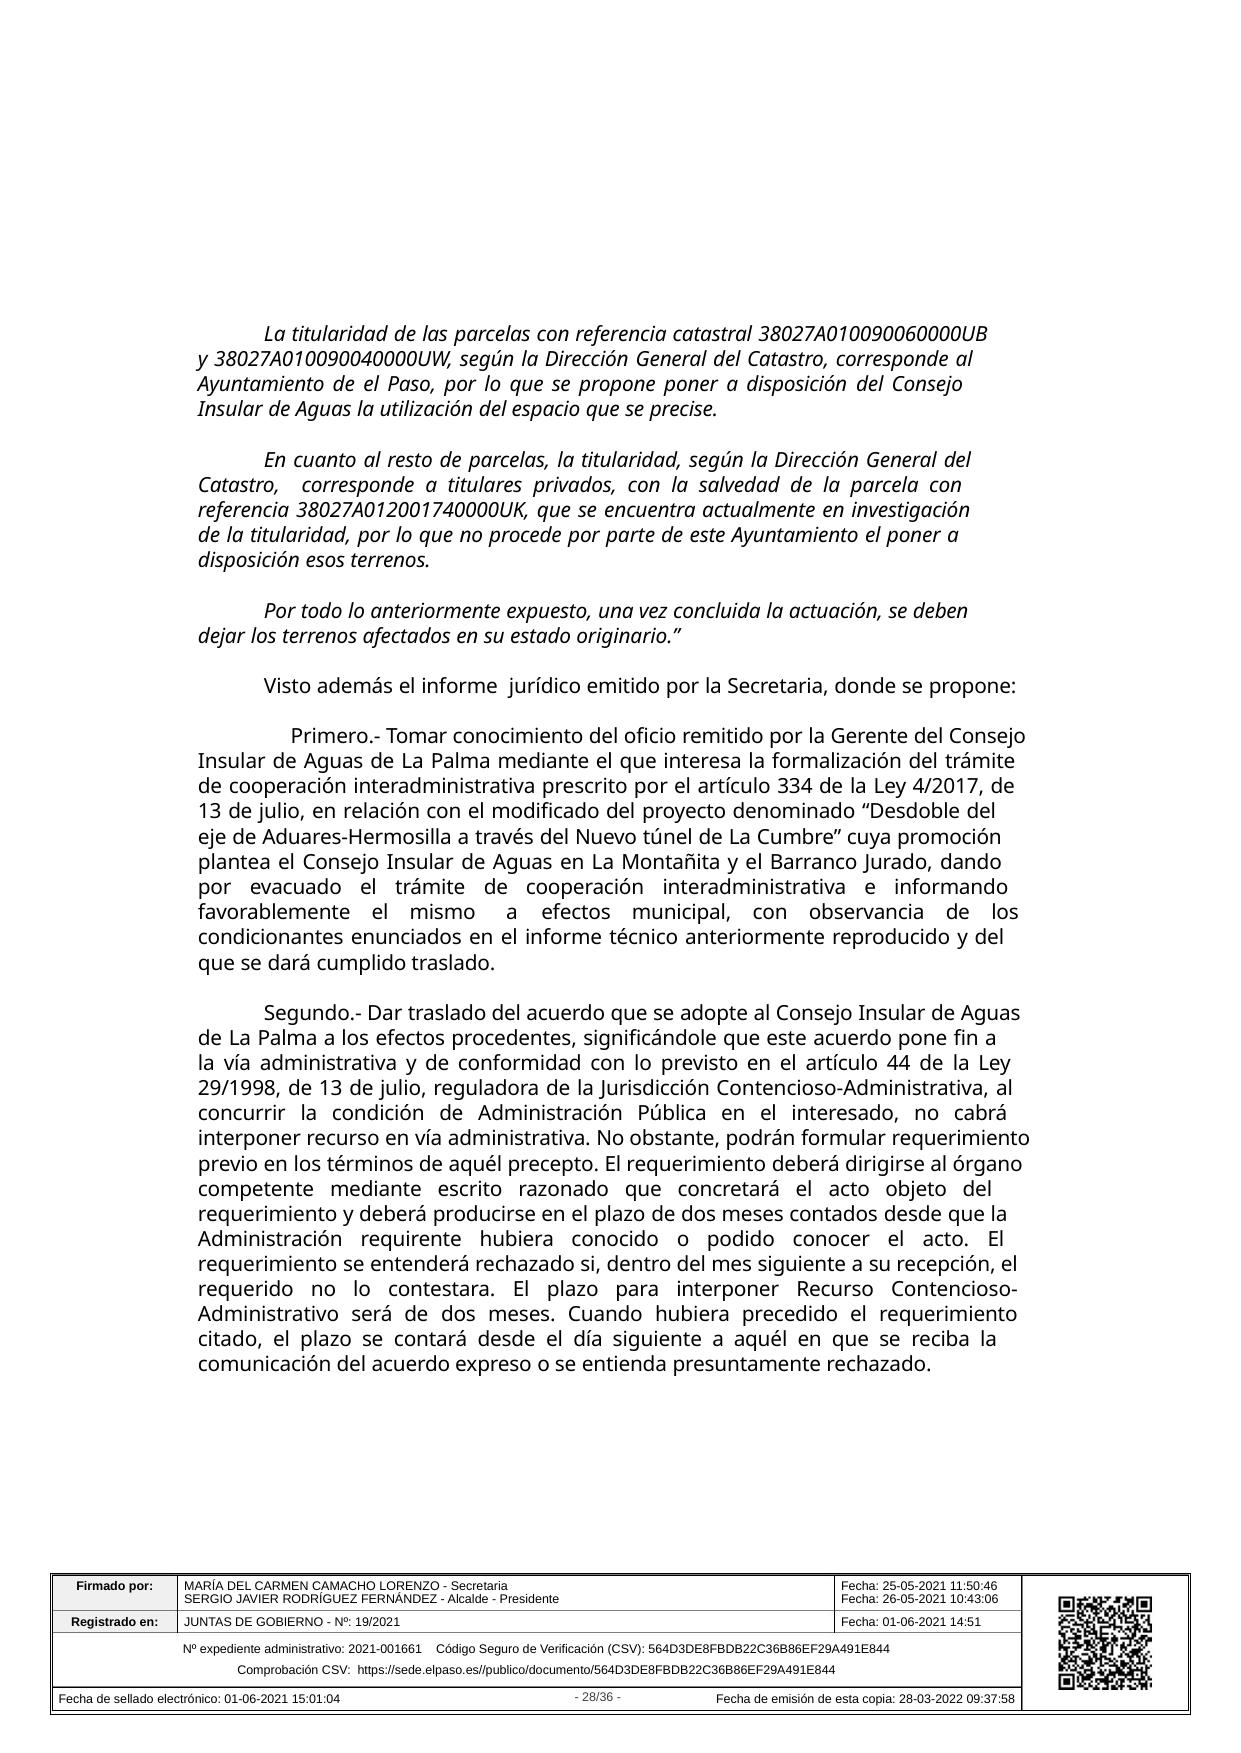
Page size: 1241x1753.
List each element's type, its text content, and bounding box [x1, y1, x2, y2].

text En cuanto al resto de parcelas, la titularidad, según la Dirección General del [264, 448, 1068, 472]
text concurrir la condición de Administración Pública en el interesado, no cabrá [198, 1101, 1068, 1126]
text Fecha de emisión de esta copia: 28-03-2022 09:37:58 [716, 1692, 1040, 1706]
text a [506, 900, 541, 924]
text Ayuntamiento de el Paso, por lo que se propone poner a disposición del Consejo [198, 372, 1068, 397]
text Insular de Aguas la utilización del espacio que se precise. [198, 397, 1068, 422]
text requerimiento se entenderá rechazado si, dentro del mes siguiente a su recepción, el [198, 1252, 1068, 1276]
text y 38027A010090040000UW, según la Dirección General del Catastro, corresponde al [198, 347, 1068, 371]
text Nº expediente administrativo: 2021-001661 Código Seguro de Verificación (CSV): 564D3DE8FBDB22C36B86EF29A491E844 [183, 1642, 916, 1656]
text requerido no lo contestara. El plazo para interponer Recurso Contencioso- [198, 1277, 1068, 1301]
text comunicación del acuerdo expreso o se entienda presuntamente rechazado. [198, 1352, 1068, 1377]
text requerimiento y deberá producirse en el plazo de dos meses contados desde que la [198, 1201, 1068, 1226]
text Por todo lo anteriormente expuesto, una vez concluida la actuación, se deben [264, 598, 1068, 623]
text por evacuado el trámite de cooperación interadministrativa e informando [198, 875, 1068, 899]
text favorablemente el mismo [198, 900, 506, 924]
text citado, el plazo se contará desde el día siguiente a aquél en que se reciba la [198, 1327, 1068, 1351]
text La titularidad de las parcelas con referencia catastral 38027A010090060000UB [264, 322, 1068, 346]
text efectos municipal, con observancia de los [541, 900, 1067, 924]
text que se dará cumplido traslado. [198, 950, 1068, 975]
text la vía administrativa y de conformidad con lo previsto en el artículo 44 de la Ley [198, 1051, 1068, 1075]
text eje de Aduares-Hermosilla a través del Nuevo túnel de La Cumbre” cuya promoción [198, 825, 1068, 849]
text Segundo.- Dar traslado del acuerdo que se adopte al Consejo Insular de Aguas [264, 1001, 1068, 1025]
text interponer recurso en vía administrativa. No obstante, podrán formular requerimiento [198, 1126, 1068, 1151]
text - 28/36 - [574, 1691, 640, 1705]
text Visto además el informe jurídico emitido por la Secretaria, donde se propone: [264, 674, 1065, 698]
text Fecha: 25-05-2021 11:50:46 [841, 1579, 1022, 1593]
text Administrativo será de dos meses. Cuando hubiera precedido el requerimiento [198, 1302, 1068, 1326]
text disposición esos terrenos. [198, 548, 1068, 572]
text de cooperación interadministrativa prescrito por el artículo 334 de la Ley 4/2017, de [198, 774, 1068, 799]
text dejar los terrenos afectados en su estado originario.” [198, 623, 1068, 648]
text Comprobación CSV: https://sede.elpaso.es//publico/documento/564D3DE8FBDB22C36B86EF29A491E844 [237, 1663, 916, 1677]
text Insular de Aguas de La Palma mediante el que interesa la formalización del trámite [198, 749, 1068, 773]
text 13 de julio, en relación con el modificado del proyecto denominado “Desdoble del [198, 799, 1067, 824]
text Fecha: 01-06-2021 14:51 [841, 1615, 1002, 1629]
text condicionantes enunciados en el informe técnico anteriormente reproducido y del [198, 925, 1068, 949]
text Registrado en: [71, 1615, 177, 1629]
text Administración requirente hubiera conocido o podido conocer el acto. El [198, 1227, 1068, 1251]
text Firmado por: [76, 1579, 172, 1593]
text Primero.- Tomar conocimiento del oficio remitido por la Gerente del Consejo [290, 724, 1068, 748]
text Catastro, corresponde a titulares privados, con la salvedad de la parcela con [198, 473, 1068, 497]
text previo en los términos de aquél precepto. El requerimiento deberá dirigirse al órgano [198, 1151, 1068, 1176]
text Fecha de sellado electrónico: 01-06-2021 15:01:04 [58, 1692, 365, 1706]
text referencia 38027A012001740000UK, que se encuentra actualmente en investigación [198, 498, 1068, 522]
text Fecha: 26-05-2021 10:43:06 [841, 1593, 1022, 1607]
picture [51, 1574, 1190, 1714]
text MARÍA DEL CARMEN CAMACHO LORENZO - Secretaria [184, 1579, 586, 1593]
text JUNTAS DE GOBIERNO - Nº: 19/2021 [184, 1615, 426, 1629]
text competente mediante escrito razonado que concretará el acto objeto del [198, 1176, 1068, 1201]
text de la titularidad, por lo que no procede por parte de este Ayuntamiento el poner a [198, 523, 1068, 547]
text SERGIO JAVIER RODRÍGUEZ FERNÁNDEZ - Alcalde - Presidente [184, 1593, 586, 1607]
text de La Palma a los efectos procedentes, significándole que este acuerdo pone fin a [198, 1026, 1068, 1050]
text 29/1998, de 13 de julio, reguladora de la Jurisdicción Contencioso-Administrativa, al [198, 1076, 1068, 1100]
text plantea el Consejo Insular de Aguas en La Montañita y el Barranco Jurado, dando [198, 850, 1068, 874]
